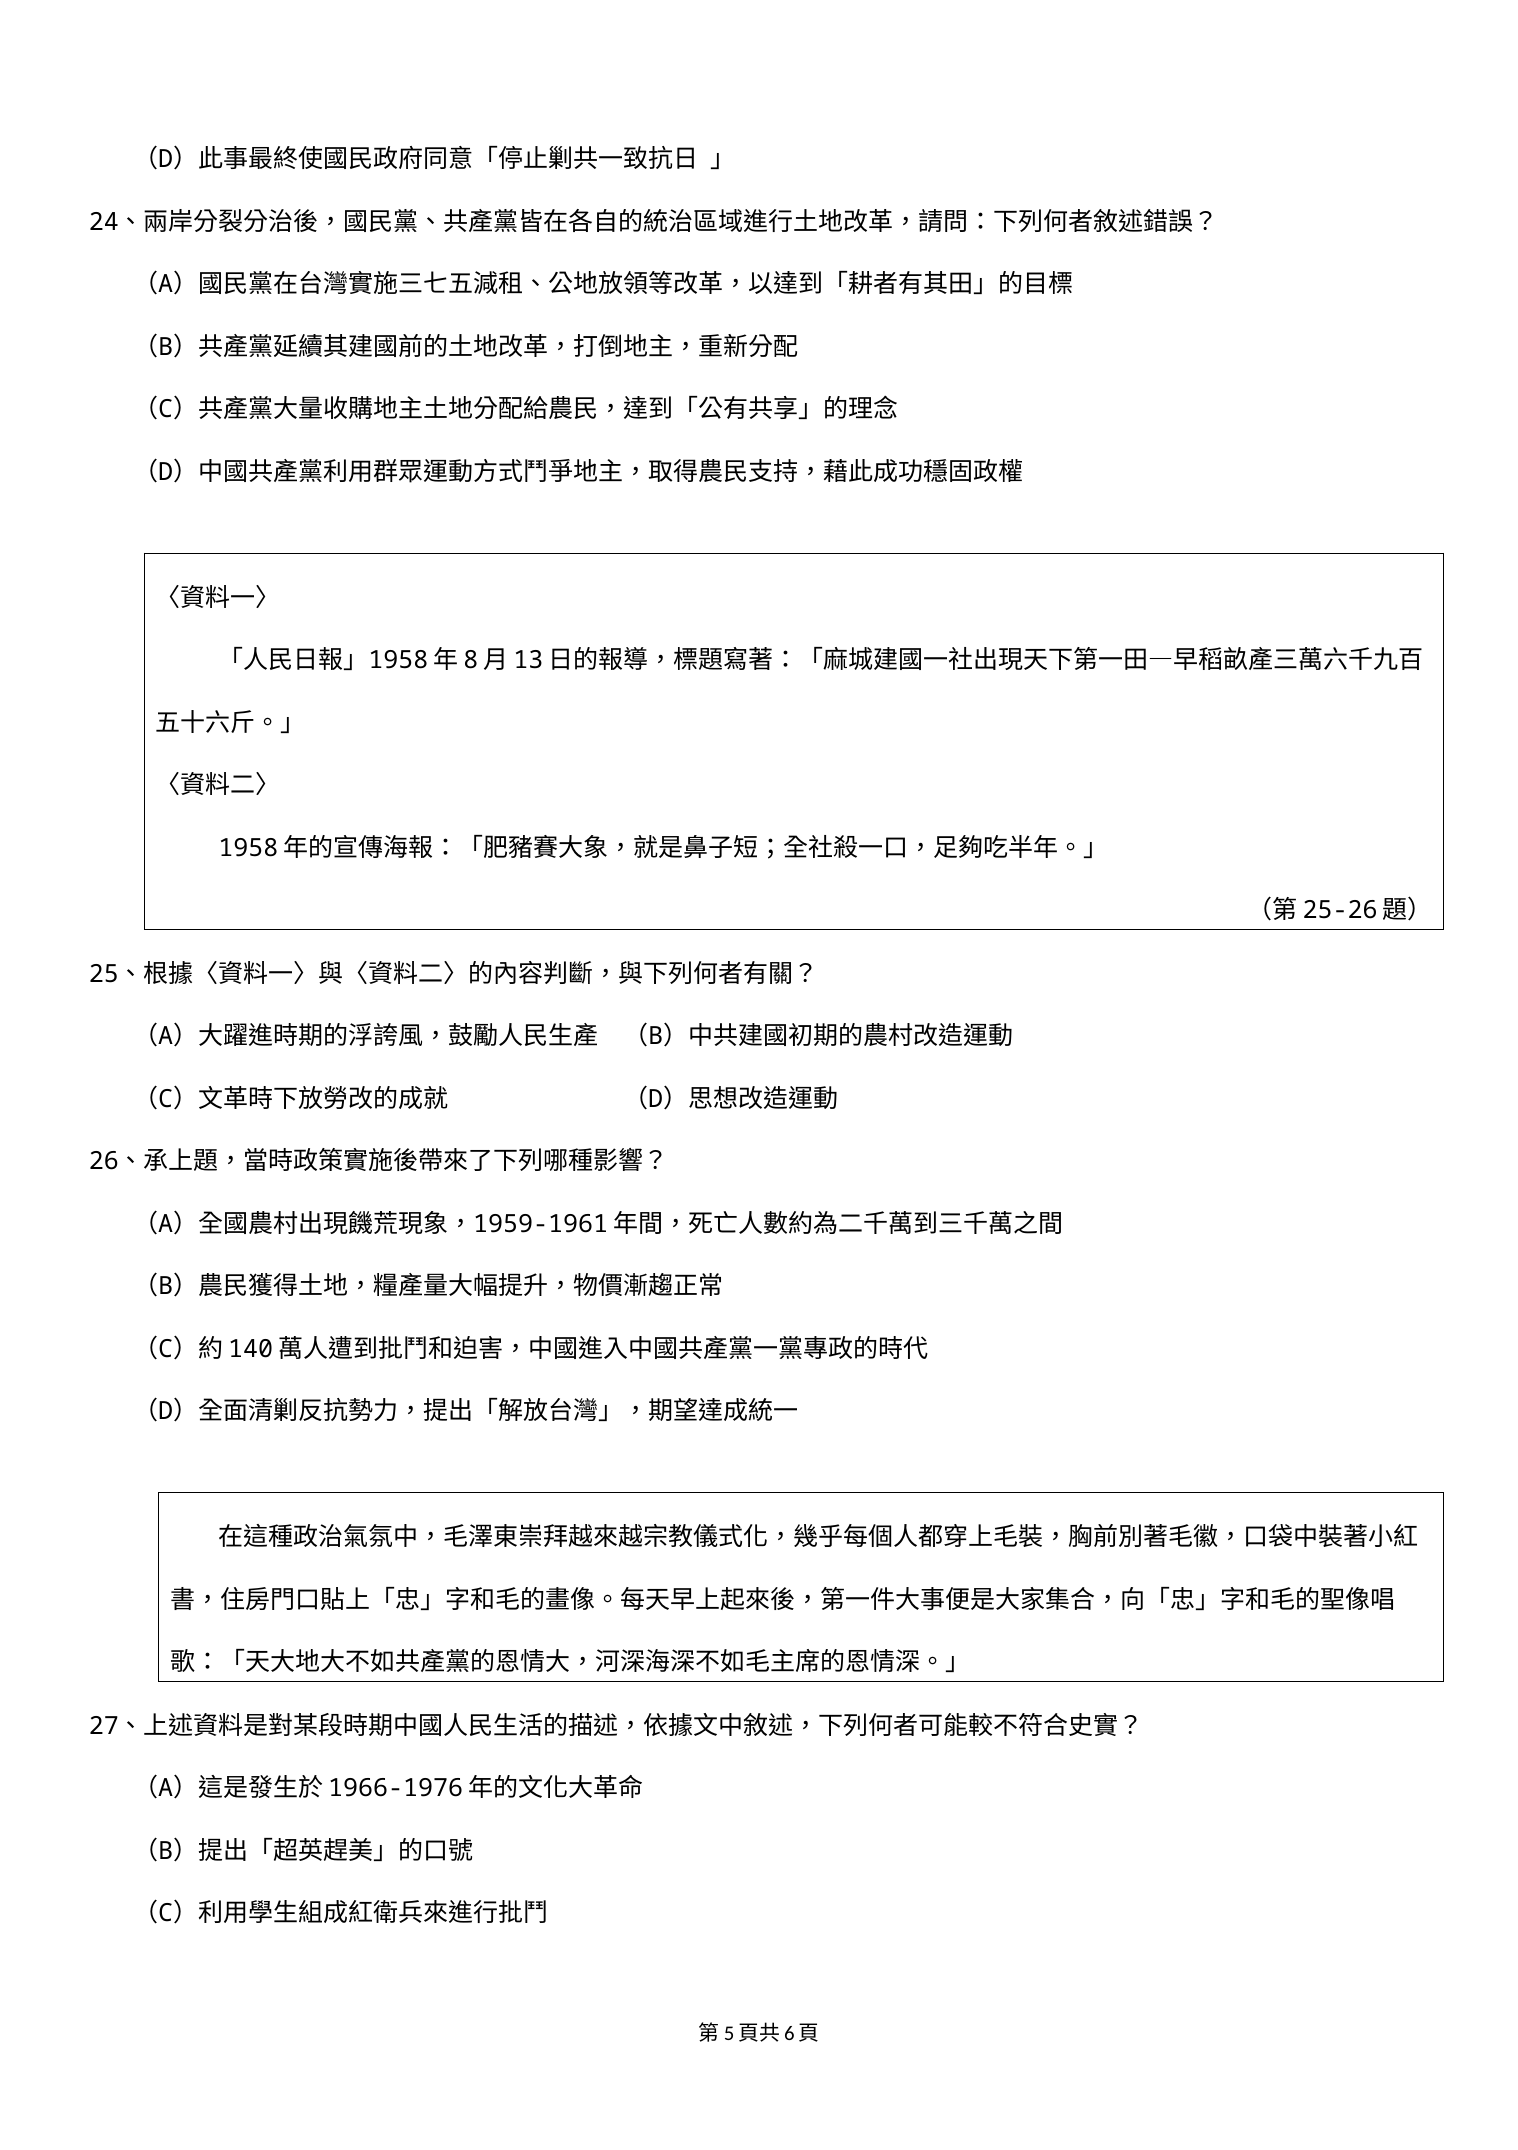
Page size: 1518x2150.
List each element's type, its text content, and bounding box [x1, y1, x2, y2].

text 26、承上題，當時政策實施後帶來了下列哪種影響？ [89, 1117, 1429, 1179]
text （A）大躍進時期的浮誇風，鼓勵人民生產 （B）中共建國初期的農村改造運動 [133, 992, 1429, 1054]
text （B）共產黨延續其建國前的土地改革，打倒地主，重新分配 [133, 302, 1429, 365]
text （C）約140萬人遭到批鬥和迫害，中國進入中國共產黨一黨專政的時代 [133, 1304, 1429, 1367]
text （B）提出「超英趕美」的口號 [133, 1807, 1429, 1869]
text 27、上述資料是對某段時期中國人民生活的描述，依據文中敘述，下列何者可能較不符合史實？ [89, 1682, 1429, 1744]
text （D）此事最終使國民政府同意「停止剿共一致抗日 」 [133, 115, 1429, 177]
text （A）全國農村出現饑荒現象，1959-1961年間，死亡人數約為二千萬到三千萬之間 [133, 1179, 1429, 1242]
text （A）這是發生於1966-1976年的文化大革命 [133, 1744, 1429, 1807]
text （C）利用學生組成紅衛兵來進行批鬥 [133, 1869, 1429, 1932]
table_header 在這種政治氣氛中，毛澤東崇拜越來越宗教儀式化，幾乎每個人都穿上毛裝，胸前別著毛徽，口袋中裝著小紅書，住房門口貼上「忠」字和毛的畫像。每天早上起來後，第一件大事便是大家集合，向「忠」字和毛的聖像唱歌：「天大地大不如共產黨的恩情大，河深海深不如毛主席的恩情深。」 [159, 1493, 1443, 1681]
text （B）農民獲得土地，糧產量大幅提升，物價漸趨正常 [133, 1242, 1429, 1304]
text 24、兩岸分裂分治後，國民黨、共產黨皆在各自的統治區域進行土地改革，請問：下列何者敘述錯誤？ [89, 177, 1429, 240]
text （C）共產黨大量收購地主土地分配給農民，達到「公有共享」的理念 [133, 365, 1429, 427]
text （C）文革時下放勞改的成就 （D）思想改造運動 [133, 1054, 1429, 1117]
table_header 〈資料一〉 「人民日報」1958年8月13日的報導，標題寫著：「麻城建國一社出現天下第一田—早稻畝產三萬六千九百五十六斤。」 〈資料二〉 1958年的宣傳海報：「肥豬賽大象，就是鼻子短；全社殺一口，足夠吃半年。」 （第25-26題） [145, 554, 1443, 928]
text 25、根據〈資料一〉與〈資料二〉的內容判斷，與下列何者有關？ [89, 929, 1429, 992]
text （D）中國共產黨利用群眾運動方式鬥爭地主，取得農民支持，藉此成功穩固政權 [133, 427, 1429, 490]
text （A）國民黨在台灣實施三七五減租、公地放領等改革，以達到「耕者有其田」的目標 [133, 240, 1429, 302]
text （D）全面清剿反抗勢力，提出「解放台灣」，期望達成統一 [133, 1367, 1429, 1429]
